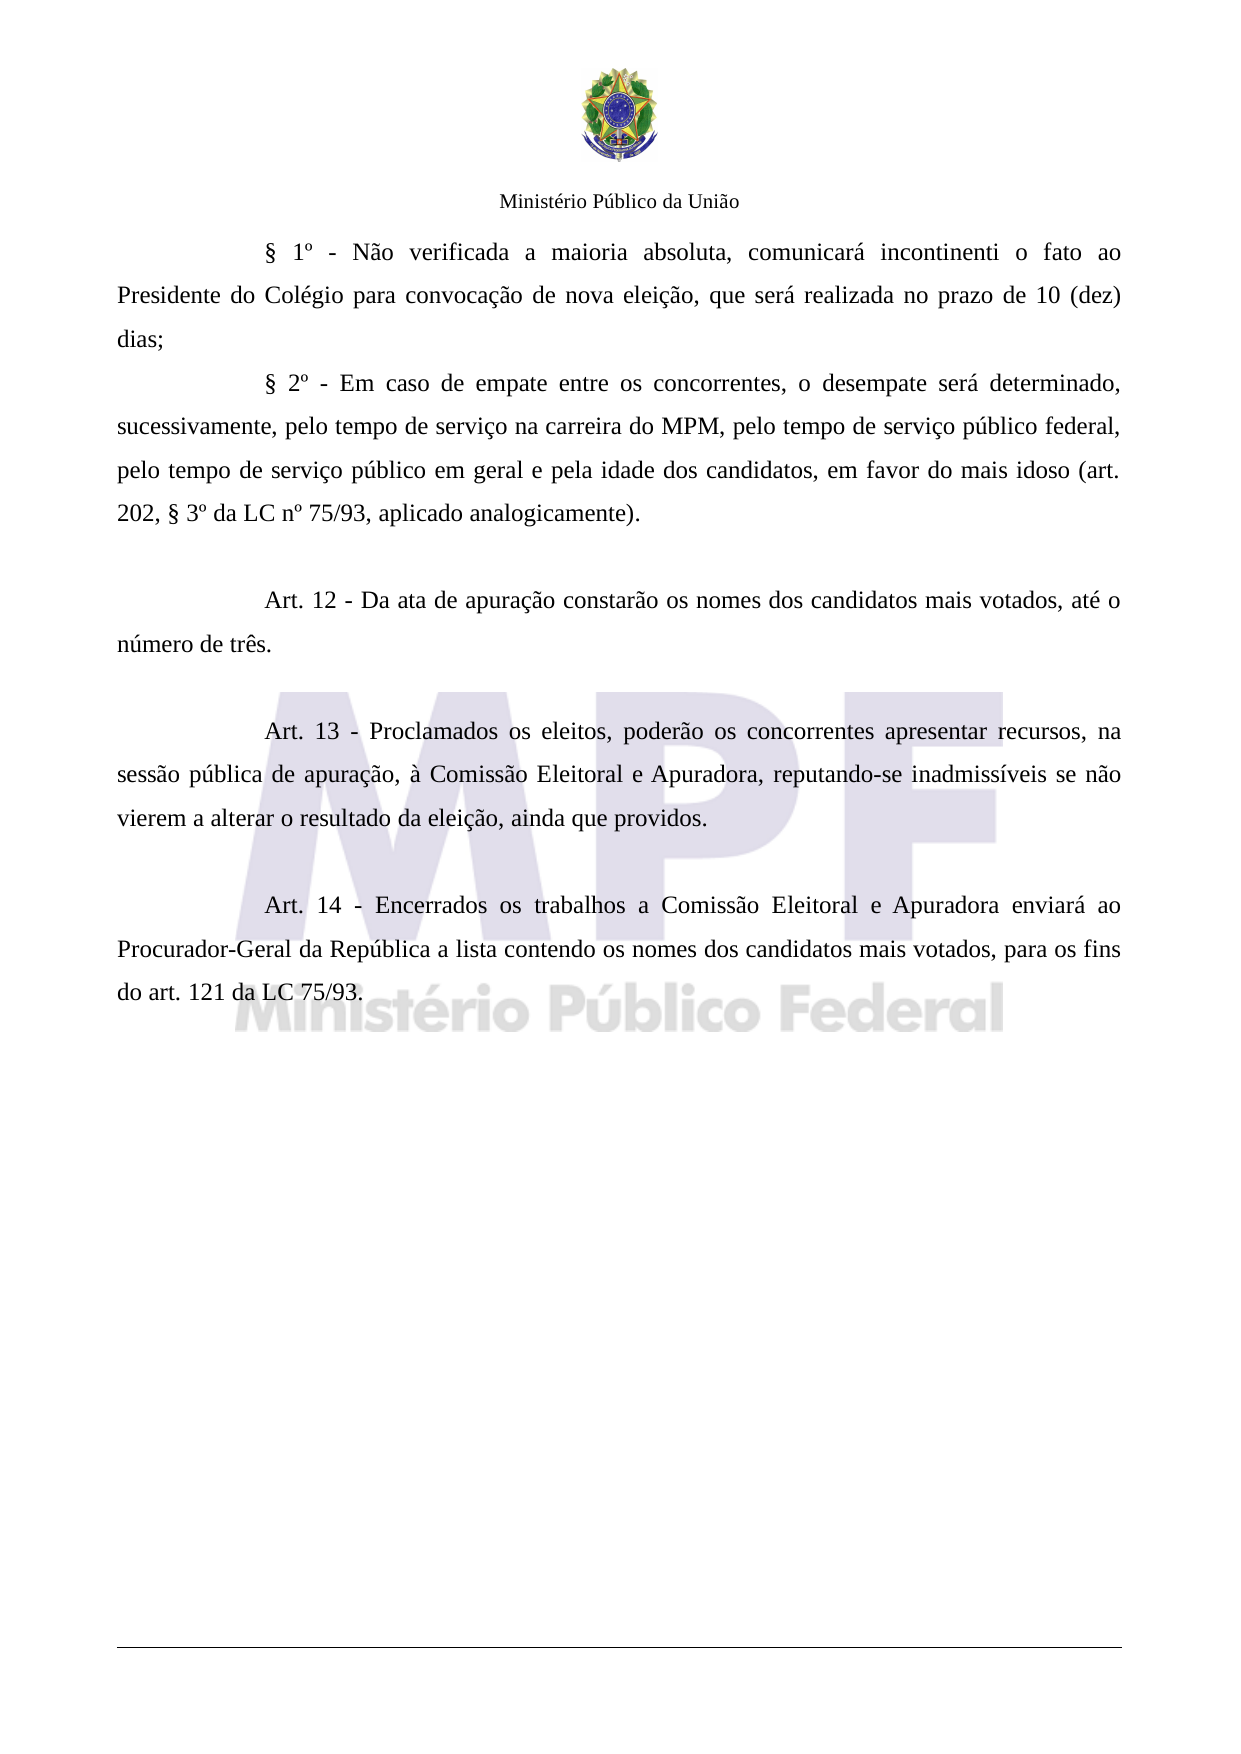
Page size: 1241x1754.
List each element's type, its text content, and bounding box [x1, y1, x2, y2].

text § 1º - Não verificada a maioria absoluta, comunicará incontinenti o fato ao Presidente do Colégio para convocação de nova eleição, que será realizada no prazo de 10 (dez) dias; [117, 237, 1122, 353]
text § 2º - Em caso de empate entre os concorrentes, o desempate será determinado, sucessivamente, pelo tempo de serviço na carreira do MPM, pelo tempo de serviço público federal, pelo tempo de serviço público em geral e pela idade dos candidatos, em favor do mais idoso (art. 202, § 3º da LC nº 75/93, aplicado analogicamente). [117, 367, 1122, 527]
text Art. 12 - Da ata de apuração constarão os nomes dos candidatos mais votados, até o número de três. [117, 585, 1122, 658]
picture [235, 1006, 1004, 1032]
picture [235, 692, 1004, 716]
text Art. 13 - Proclamados os eleitos, poderão os concorrentes apresentar recursos, na sessão pública de apuração, à Comissão Eleitoral e Apuradora, reputando-se inadmissíveis se não vierem a alterar o resultado da eleição, ainda que providos. [117, 716, 1122, 832]
text Art. 14 - Encerrados os trabalhos a Comissão Eleitoral e Apuradora enviará ao Procurador-Geral da República a lista contendo os nomes dos candidatos mais votados, para os fins do art. 121 da LC 75/93. [117, 890, 1122, 1006]
picture [235, 832, 1004, 890]
